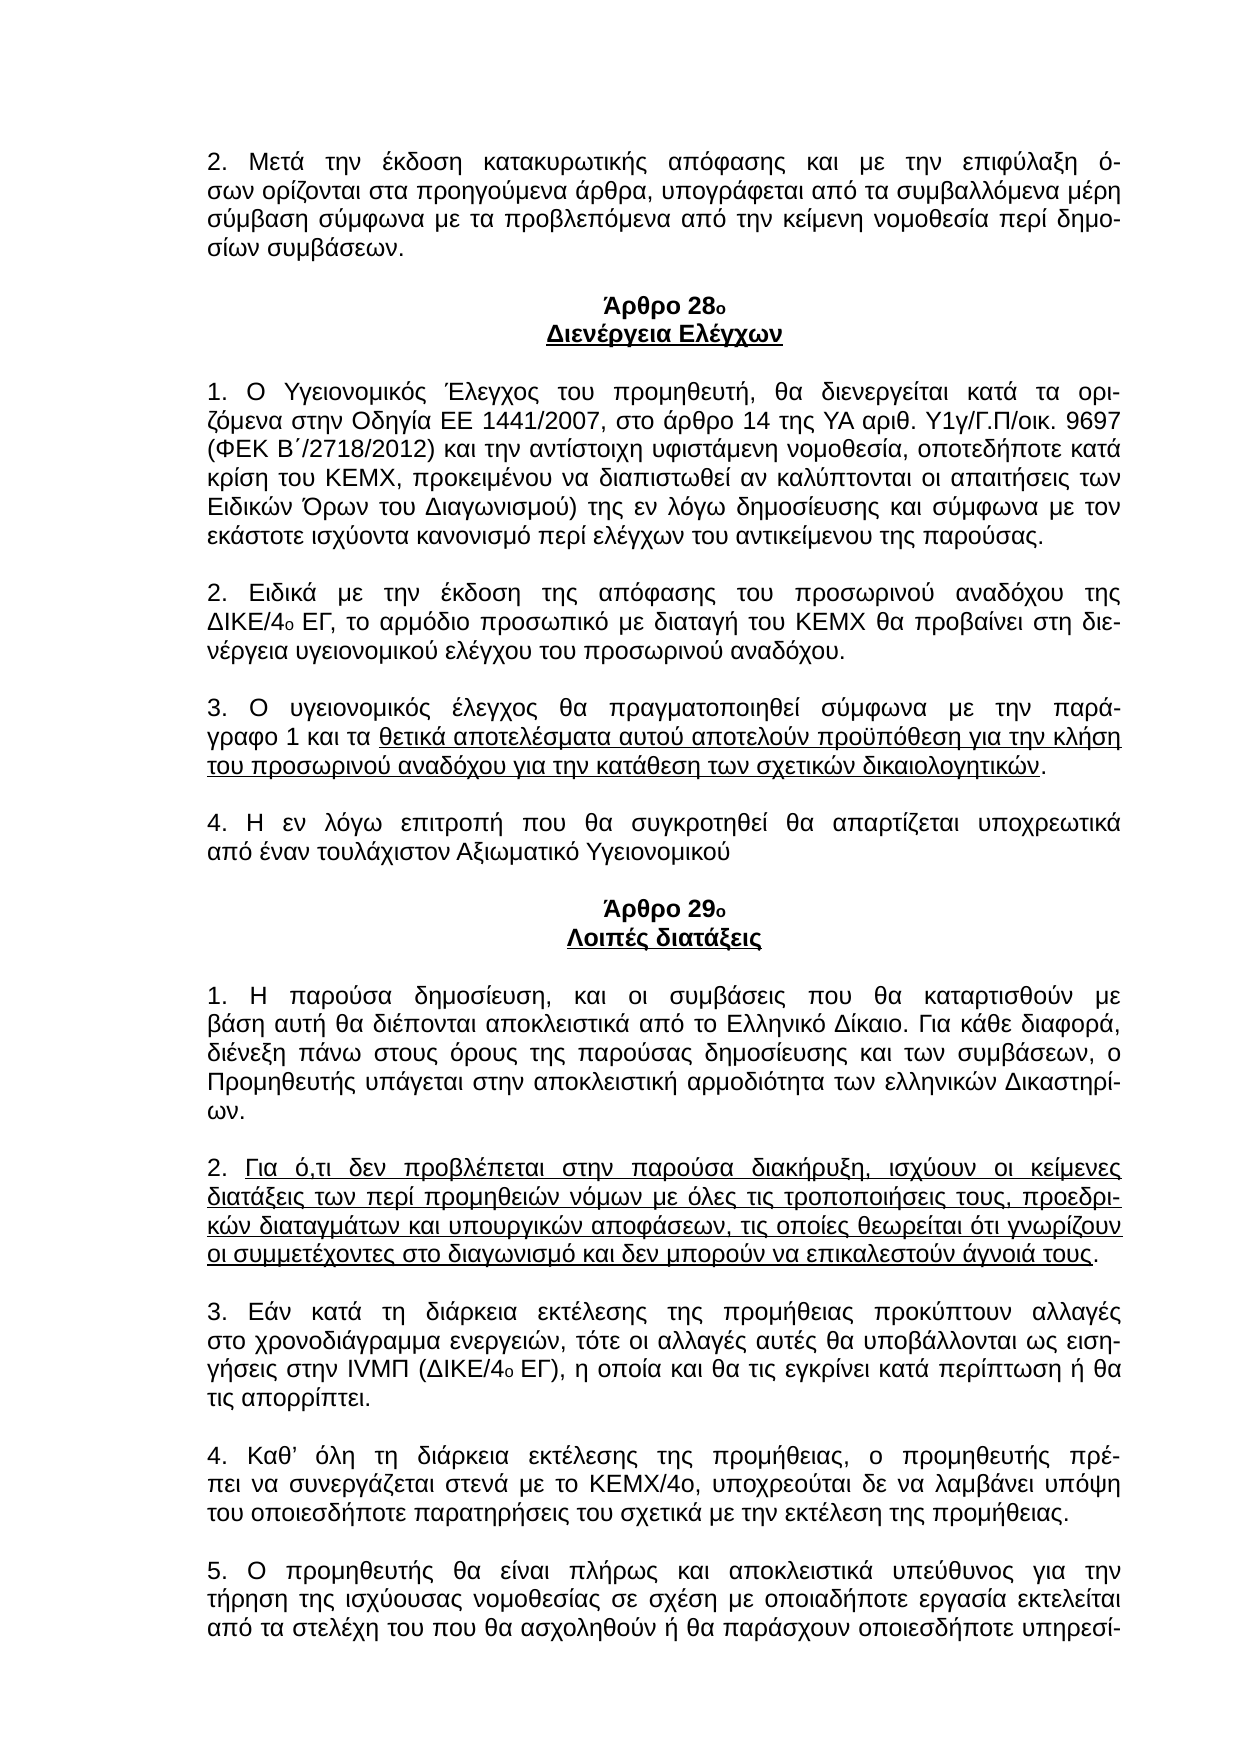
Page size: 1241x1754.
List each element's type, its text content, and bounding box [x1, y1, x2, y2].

text 5. Ο προμηθευτής θα είναι πλήρως και αποκλειστικά υπεύθυνος για την τήρηση της ισχύουσας νομοθεσίας σε σχέση με οποιαδήποτε εργασία εκτελείται από τα στελέχη του που θα ασχοληθούν ή θα παράσχουν οποιεσδήποτε υπηρεσί- [207, 1527, 1122, 1642]
text 4. Καθ’ όλη τη διάρκεια εκτέλεσης της προμήθειας, ο προμηθευτής πρέ- πει να συνεργάζεται στενά με το ΚΕΜΧ/4ο, υποχρεούται δε να λαμβάνει υπόψη του οποιεσδήποτε παρατηρήσεις του σχετικά με την εκτέλεση της προμήθειας. [207, 1412, 1122, 1527]
text 2. Ειδικά με την έκδοση της απόφασης του προσωρινού αναδόχου της ΔΙΚΕ/4ο ΕΓ, το αρμόδιο προσωπικό με διαταγή του ΚΕΜΧ θα προβαίνει στη διε- νέργεια υγειονομικού ελέγχου του προσωρινού αναδόχου. [207, 549, 1122, 664]
text 2. Για ό,τι δεν προβλέπεται στην παρούσα διακήρυξη, ισχύουν οι κείμενες διατάξεις των περί προμηθειών νόμων με όλες τις τροποποιήσεις τους, προεδρι- [207, 1124, 1122, 1207]
text 2. Μετά την έκδοση κατακυρωτικής απόφασης και με την επιφύλαξη ό- σων ορίζονται στα προηγούμενα άρθρα, υπογράφεται από τα συμβαλλόμενα μέρη σύμβαση σύμφωνα με τα προβλεπόμενα από την κείμενη νομοθεσία περί δημο- σίων συμβάσεων. [207, 118, 1122, 262]
text 3. Ο υγειονομικός έλεγχος θα πραγματοποιηθεί σύμφωνα με την παρά- γραφο 1 και τα θετικά αποτελέσματα αυτού αποτελούν προϋπόθεση για την κλήση του προσωρινού αναδόχου για την κατάθεση των σχετικών δικαιολογητικών. [207, 664, 1122, 779]
text Άρθρο 28ο Διενέργεια Ελέγχων [207, 262, 1122, 348]
text 4. Η εν λόγω επιτροπή που θα συγκροτηθεί θα απαρτίζεται υποχρεωτικά από έναν τουλάχιστον Αξιωματικό Υγειονομικού [207, 779, 1122, 866]
text οι συμμετέχοντες στο διαγωνισμό και δεν μπορούν να επικαλεστούν άγνοιά τους. [207, 1237, 1122, 1268]
text 1. Ο Υγειονομικός Έλεγχος του προμηθευτή, θα διενεργείται κατά τα ορι- ζόμενα στην Οδηγία ΕΕ 1441/2007, στο άρθρο 14 της ΥΑ αριθ. Υ1γ/Γ.Π/οικ. 9697 (ΦΕΚ Β΄/2718/2012) και την αντίστοιχη υφιστάμενη νομοθεσία, οποτεδήποτε κατά κρίση του ΚΕΜΧ, προκειμένου να διαπιστωθεί αν καλύπτονται οι απαιτήσεις των Ειδικών Όρων του Διαγωνισμού) της εν λόγω δημοσίευσης και σύμφωνα με τον εκάστοτε ισχύοντα κανονισμό περί ελέγχων του αντικείμενου της παρούσας. [207, 348, 1122, 549]
text 3. Εάν κατά τη διάρκεια εκτέλεσης της προμήθειας προκύπτουν αλλαγές στο χρονοδιάγραμμα ενεργειών, τότε οι αλλαγές αυτές θα υποβάλλονται ως ειση- γήσεις στην IVΜΠ (ΔΙΚΕ/4ο ΕΓ), η οποία και θα τις εγκρίνει κατά περίπτωση ή θα τις απορρίπτει. [207, 1268, 1122, 1412]
text κών διαταγμάτων και υπουργικών αποφάσεων, τις οποίες θεωρείται ότι γνωρίζουν [207, 1208, 1122, 1236]
text Άρθρο 29ο Λοιπές διατάξεις [207, 866, 1122, 952]
text 1. Η παρούσα δημοσίευση, και οι συμβάσεις που θα καταρτισθούν με βάση αυτή θα διέπονται αποκλειστικά από το Ελληνικό Δίκαιο. Για κάθε διαφορά, διένεξη πάνω στους όρους της παρούσας δημοσίευσης και των συμβάσεων, ο Προμηθευτής υπάγεται στην αποκλειστική αρμοδιότητα των ελληνικών Δικαστηρί- ων. [207, 952, 1122, 1124]
